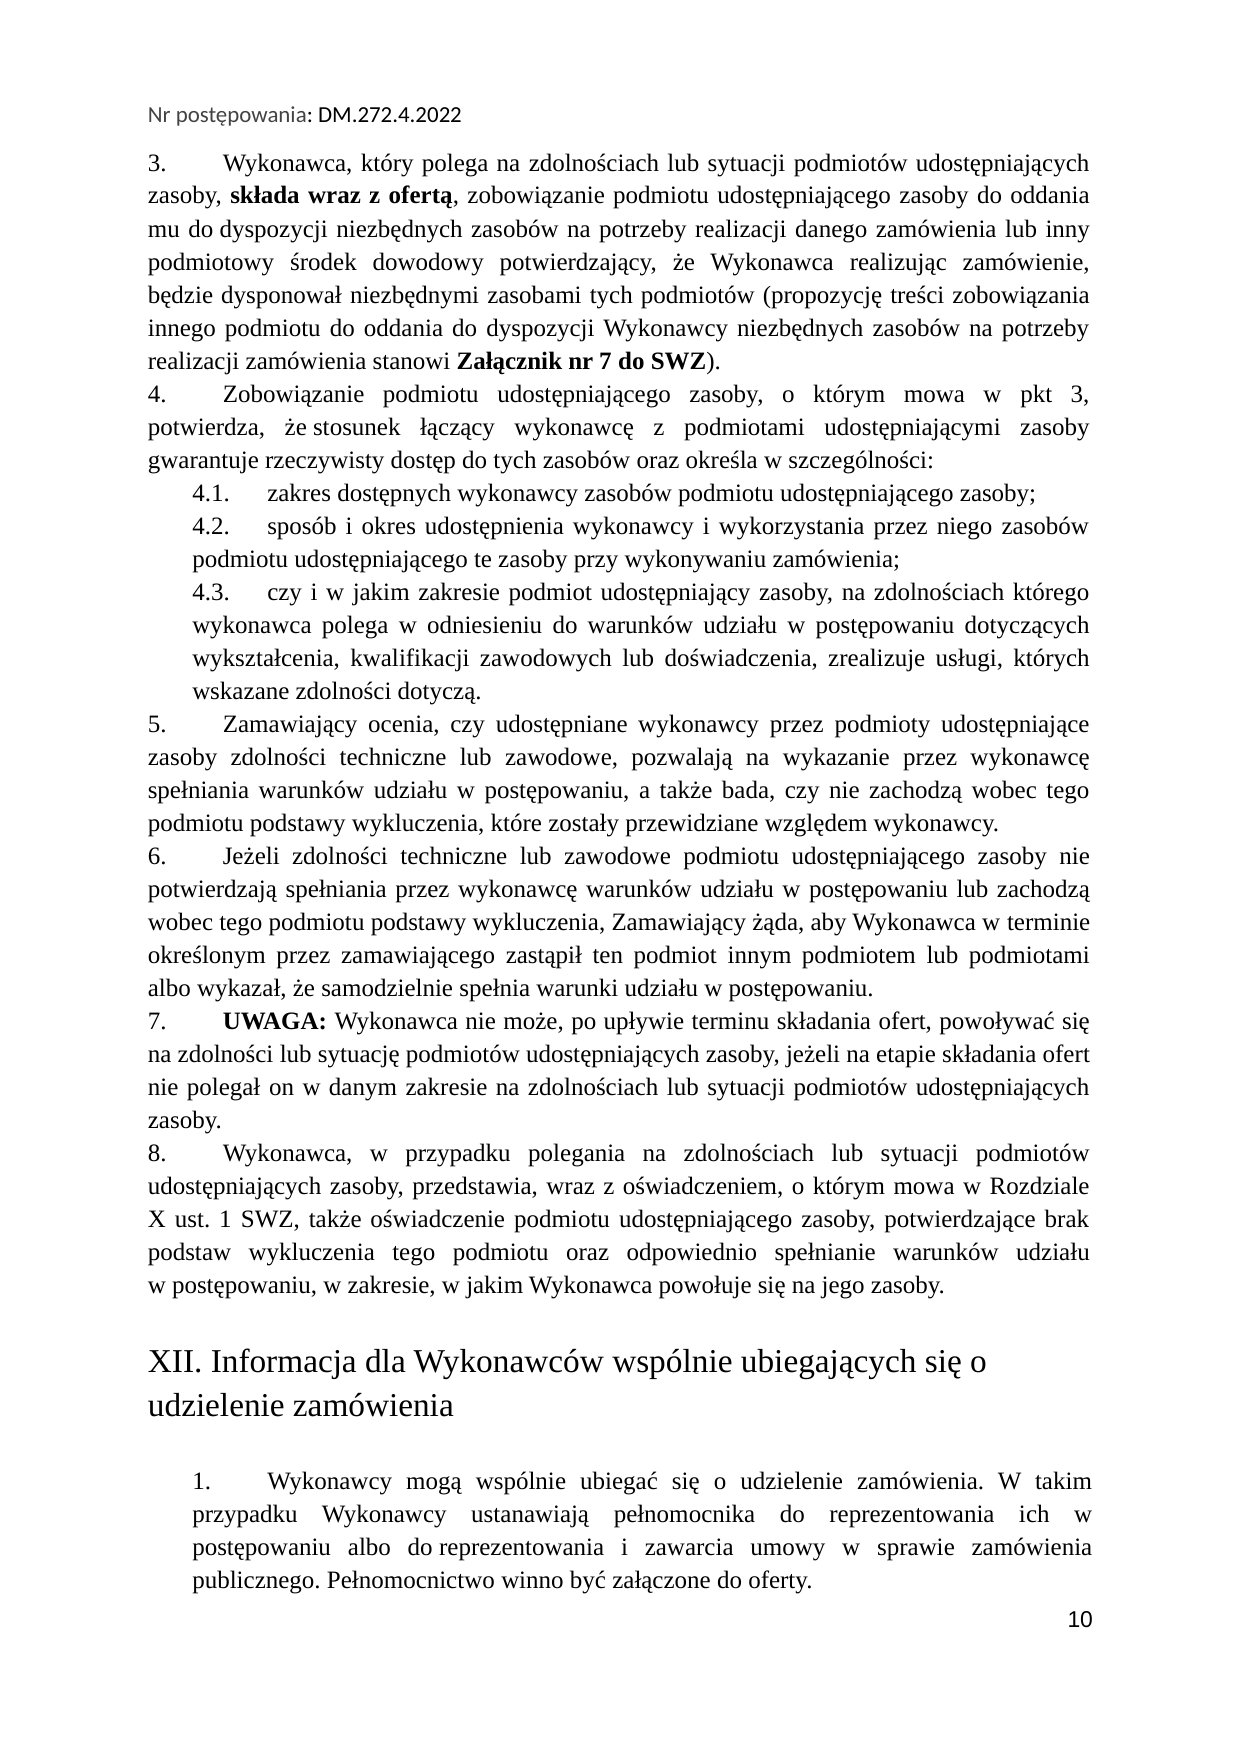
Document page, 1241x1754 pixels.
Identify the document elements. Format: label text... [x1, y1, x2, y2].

list Wykonawca, w przypadku polegania na zdolnościach lub sytuacji podmiotów udostępniających zasoby, przedstawia, wraz z oświadczeniem, o którym mowa w Rozdziale X ust. 1 SWZ, także oświadczenie podmiotu udostępniającego zasoby, potwierdzające brak podstaw wykluczenia tego podmiotu oraz odpowiednio spełnianie warunków udziału w postępowaniu, w zakresie, w jakim Wykonawca powołuje się na jego zasoby. [148, 1138, 1090, 1299]
list Wykonawca, który polega na zdolnościach lub sytuacji podmiotów udostępniających zasoby, składa wraz z ofertą, zobowiązanie podmiotu udostępniającego zasoby do oddania mu do dyspozycji niezbędnych zasobów na potrzeby realizacji danego zamówienia lub inny podmiotowy środek dowodowy potwierdzający, że Wykonawca realizując zamówienie, będzie dysponował niezbędnymi zasobami tych podmiotów (propozycję treści zobowiązania innego podmiotu do oddania do dyspozycji Wykonawcy niezbędnych zasobów na potrzeby realizacji zamówienia stanowi Załącznik nr 7 do SWZ). [148, 148, 1090, 374]
list sposób i okres udostępnienia wykonawcy i wykorzystania przez niego zasobów podmiotu udostępniającego te zasoby przy wykonywaniu zamówienia; [192, 511, 1090, 573]
list Zobowiązanie podmiotu udostępniającego zasoby, o którym mowa w pkt 3, potwierdza, że stosunek łączący wykonawcę z podmiotami udostępniającymi zasoby gwarantuje rzeczywisty dostęp do tych zasobów oraz określa w szczególności: [148, 379, 1090, 473]
subtitle XII. Informacja dla Wykonawców wspólnie ubiegających się o udzielenie zamówienia [148, 1341, 1093, 1423]
list UWAGA: Wykonawca nie może, po upływie terminu składania ofert, powoływać się na zdolności lub sytuację podmiotów udostępniających zasoby, jeżeli na etapie składania ofert nie polegał on w danym zakresie na zdolnościach lub sytuacji podmiotów udostępniających zasoby. [148, 1006, 1090, 1134]
list Zamawiający ocenia, czy udostępniane wykonawcy przez podmioty udostępniające zasoby zdolności techniczne lub zawodowe, pozwalają na wykazanie przez wykonawcę spełniania warunków udziału w postępowaniu, a także bada, czy nie zachodzą wobec tego podmiotu podstawy wykluczenia, które zostały przewidziane względem wykonawcy. [148, 709, 1090, 837]
list zakres dostępnych wykonawcy zasobów podmiotu udostępniającego zasoby; [192, 478, 1090, 507]
list Wykonawcy mogą wspólnie ubiegać się o udzielenie zamówienia. W takim przypadku Wykonawcy ustanawiają pełnomocnika do reprezentowania ich w postępowaniu albo do reprezentowania i zawarcia umowy w sprawie zamówienia publicznego. Pełnomocnictwo winno być załączone do oferty. [192, 1466, 1093, 1594]
list czy i w jakim zakresie podmiot udostępniający zasoby, na zdolnościach którego wykonawca polega w odniesieniu do warunków udziału w postępowaniu dotyczących wykształcenia, kwalifikacji zawodowych lub doświadczenia, zrealizuje usługi, których wskazane zdolności dotyczą. [192, 577, 1090, 705]
list Jeżeli zdolności techniczne lub zawodowe podmiotu udostępniającego zasoby nie potwierdzają spełniania przez wykonawcę warunków udziału w postępowaniu lub zachodzą wobec tego podmiotu podstawy wykluczenia, Zamawiający żąda, aby Wykonawca w terminie określonym przez zamawiającego zastąpił ten podmiot innym podmiotem lub podmiotami albo wykazał, że samodzielnie spełnia warunki udziału w postępowaniu. [148, 841, 1090, 1002]
